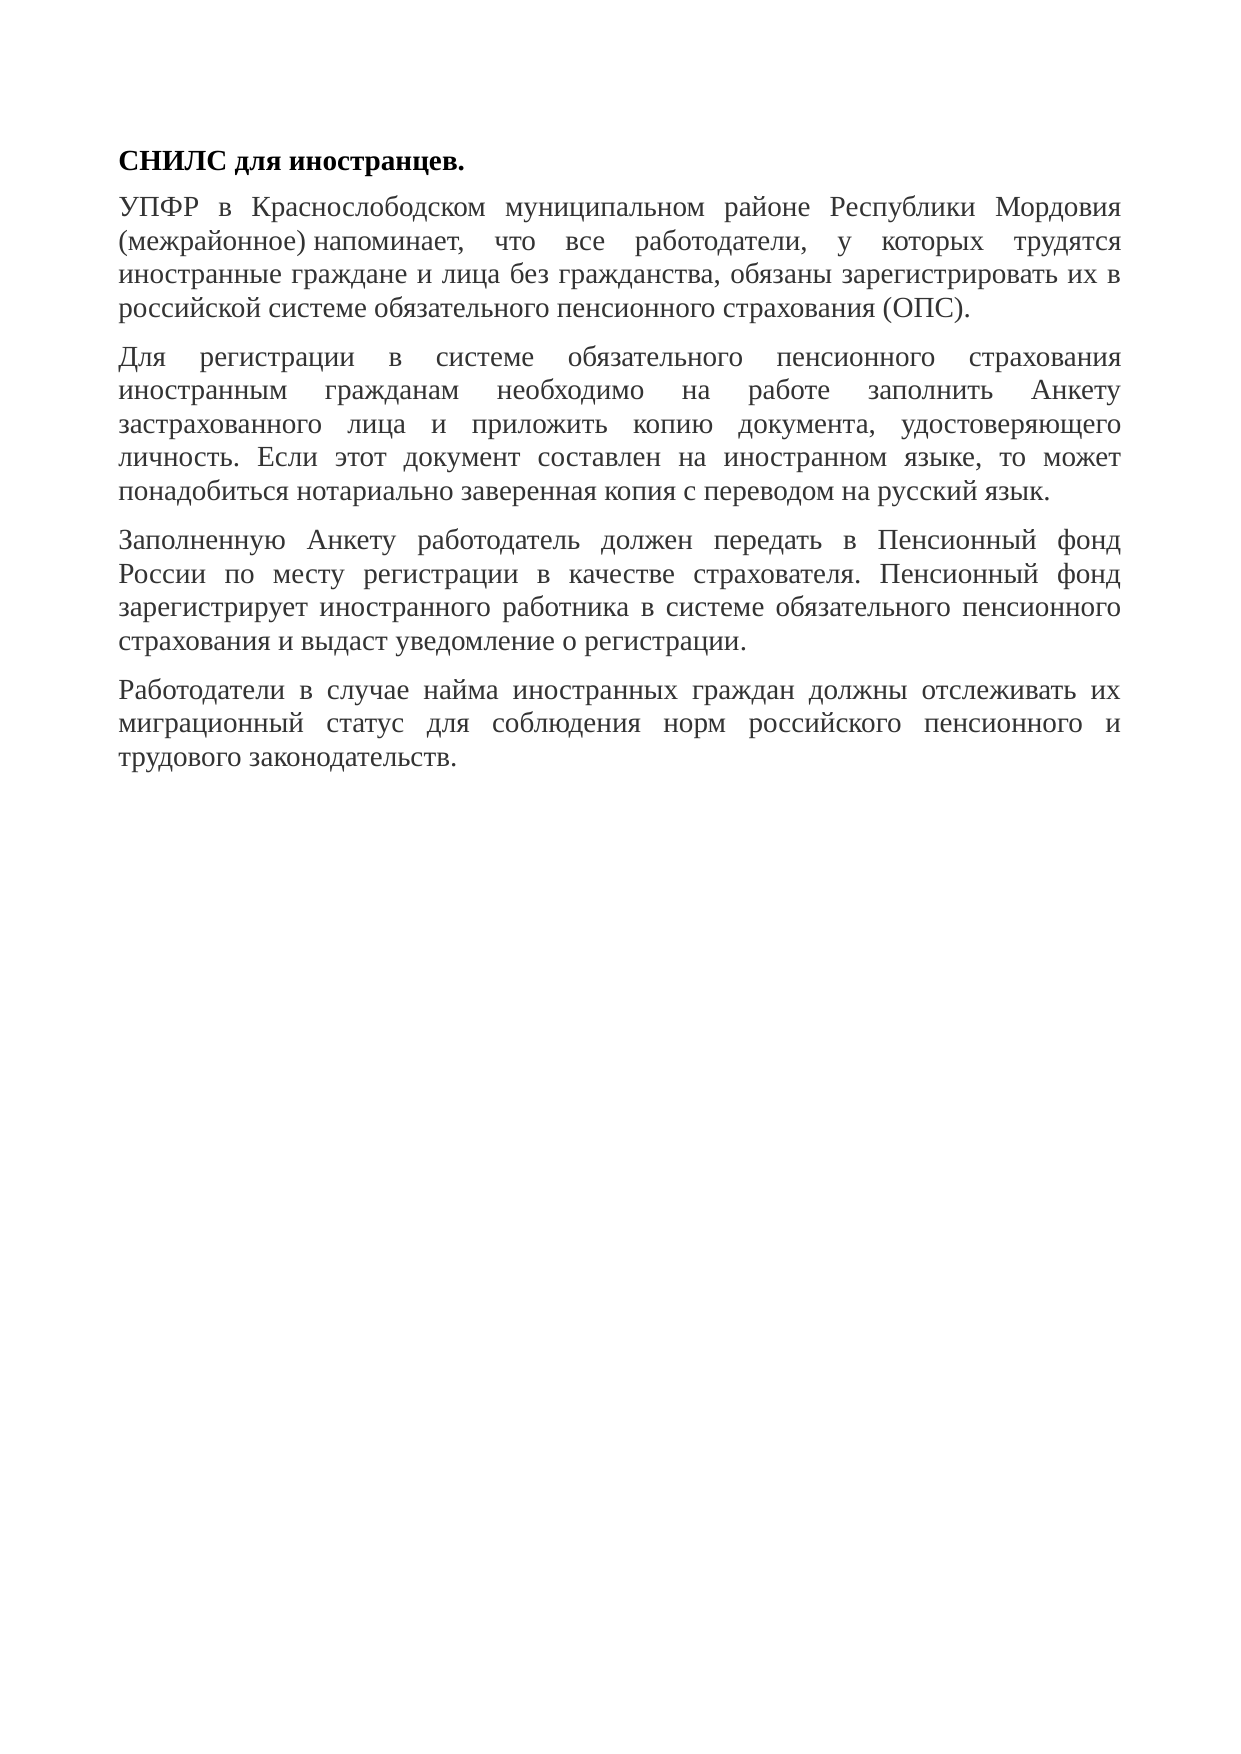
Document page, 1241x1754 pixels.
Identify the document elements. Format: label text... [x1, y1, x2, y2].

text УПФР в Краснослободском муниципальном районе Республики Мордовия (межрайонное) напоминает, что все работодатели, у которых трудятся иностранные граждане и лица без гражданства, обязаны зарегистрировать их в российской системе обязательного пенсионного страхования (ОПС). [118, 189, 1122, 323]
text Для регистрации в системе обязательного пенсионного страхования иностранным гражданам необходимо на работе заполнить Анкету застрахованного лица и приложить копию документа, удостоверяющего личность. Если этот документ составлен на иностранном языке, то может понадобиться нотариально заверенная копия с переводом на русский язык. [118, 339, 1122, 507]
text Работодатели в случае найма иностранных граждан должны отслеживать их миграционный статус для соблюдения норм российского пенсионного и трудового законодательств. [118, 672, 1122, 773]
text Заполненную Анкету работодатель должен передать в Пенсионный фонд России по месту регистрации в качестве страхователя. Пенсионный фонд зарегистрирует иностранного работника в системе обязательного пенсионного страхования и выдаст уведомление о регистрации. [118, 522, 1122, 656]
subtitle СНИЛС для иностранцев. [118, 143, 1122, 177]
